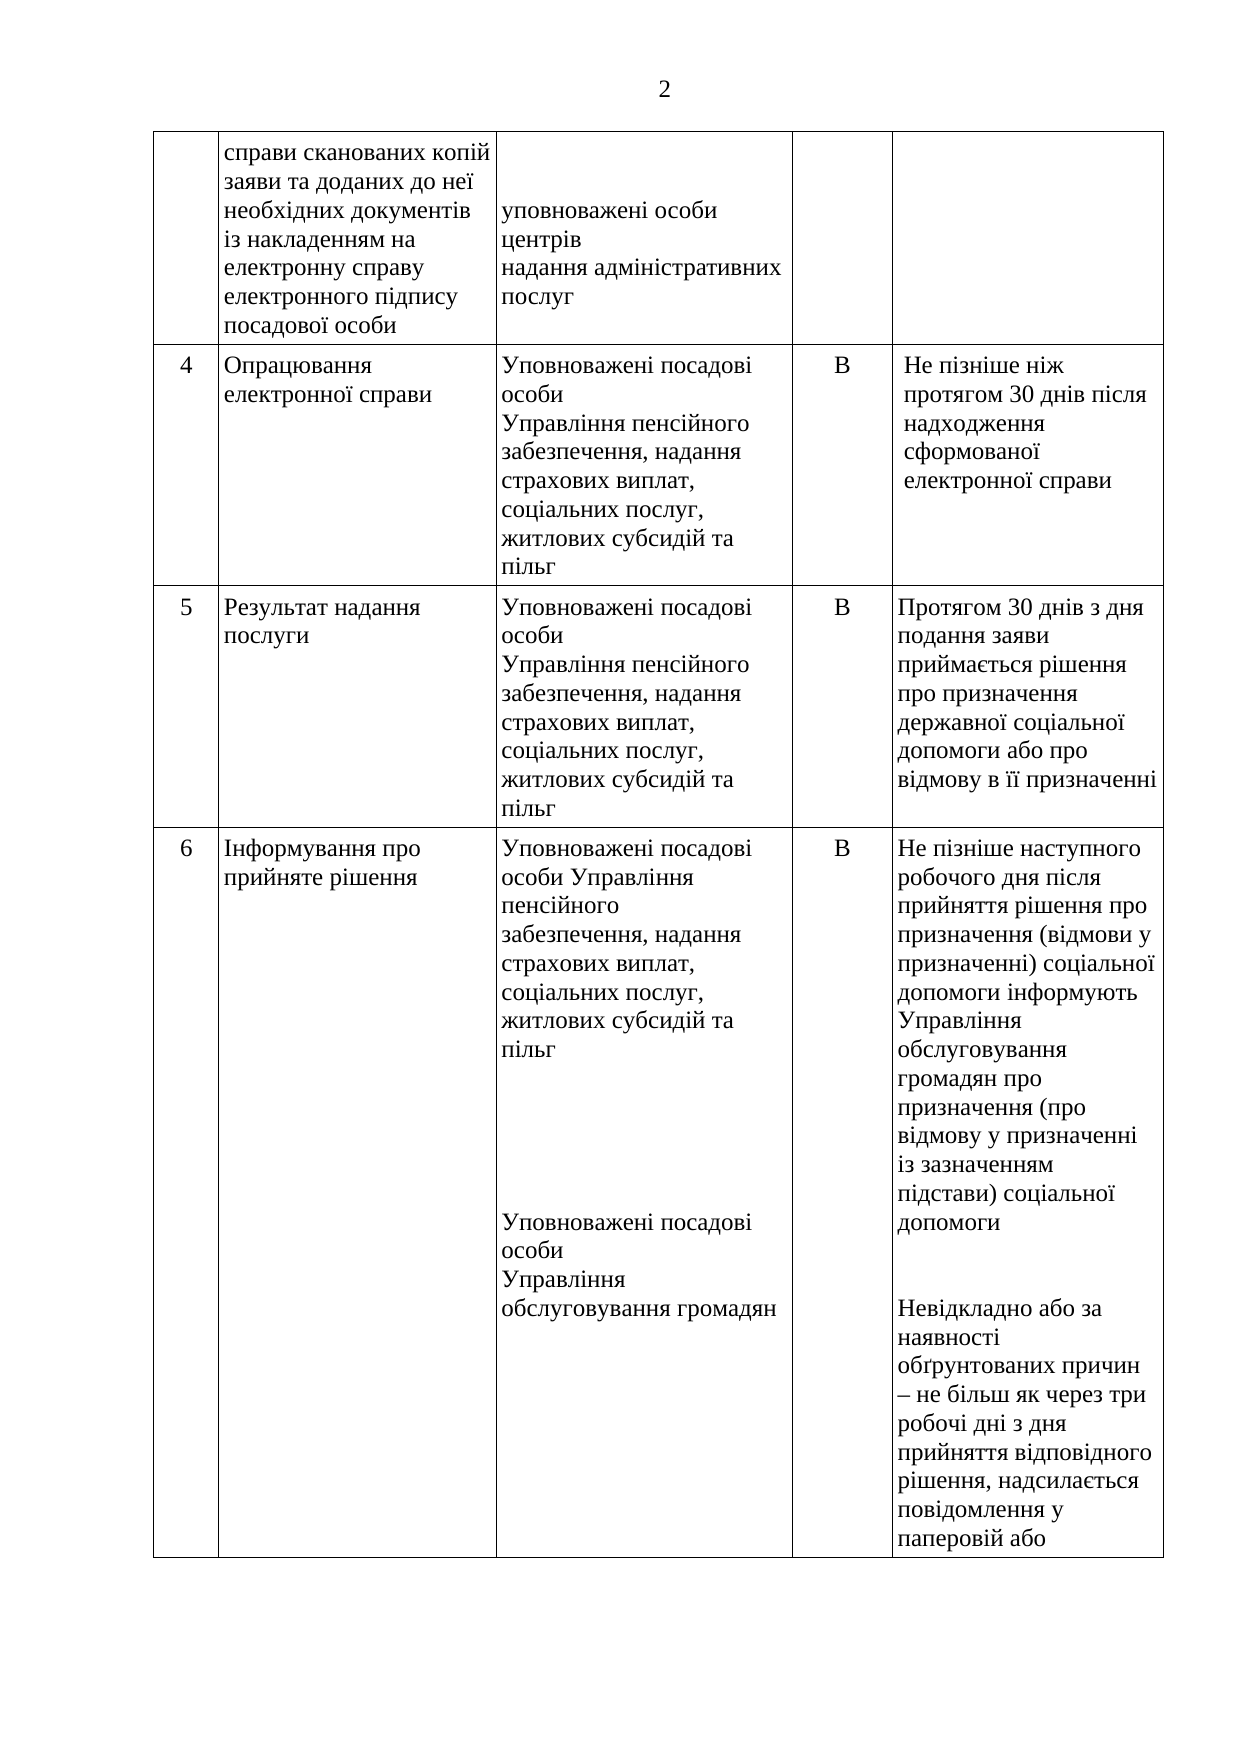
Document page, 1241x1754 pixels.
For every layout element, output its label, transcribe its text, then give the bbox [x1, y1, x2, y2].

table_cell Інформування про прийняте рішення [219, 828, 496, 1557]
table_cell 4 [154, 345, 218, 585]
table_cell В [793, 586, 892, 827]
table_cell В [793, 345, 892, 585]
table_cell Уповноважені посадові особи Управління пенсійного забезпечення, надання страхових виплат, соціальних послуг, житлових субсидій та пільг Уповноважені посадові особи Управління обслуговування громадян [497, 828, 792, 1557]
table_cell Не пізніше ніж протягом 30 днів після надходження сформованої електронної справи [893, 345, 1163, 585]
table_cell [793, 132, 892, 344]
table_cell 5 [154, 586, 218, 827]
table_cell Уповноважені посадові особи Управління пенсійного забезпечення, надання страхових виплат, соціальних послуг, житлових субсидій та пільг [497, 345, 792, 585]
table_cell Протягом 30 днів з дня подання заяви приймається рішення про призначення державної соціальної допомоги або про відмову в її призначенні [893, 586, 1163, 827]
table_cell уповноважені особи центрів надання адміністративних послуг [497, 132, 792, 344]
table_cell В [793, 828, 892, 1557]
table_cell справи сканованих копій заяви та доданих до неї необхідних документів із накладенням на електронну справу електронного підпису посадової особи [219, 132, 496, 344]
table_cell Уповноважені посадові особи Управління пенсійного забезпечення, надання страхових виплат, соціальних послуг, житлових субсидій та пільг [497, 586, 792, 827]
table_cell 6 [154, 828, 218, 1557]
table_cell [893, 132, 1163, 344]
table_cell Опрацювання електронної справи [219, 345, 496, 585]
table_cell Результат надання послуги [219, 586, 496, 827]
table_cell [154, 132, 218, 344]
table_cell Не пізніше наступного робочого дня після прийняття рішення про призначення (відмови у призначенні) соціальної допомоги інформують Управління обслуговування громадян про призначення (про відмову у призначенні із зазначенням підстави) соціальної допомоги Невідкладно або за наявності обґрунтованих причин – не більш як через три робочі дні з дня прийняття відповідного рішення, надсилається повідомлення у паперовій або [893, 828, 1163, 1557]
